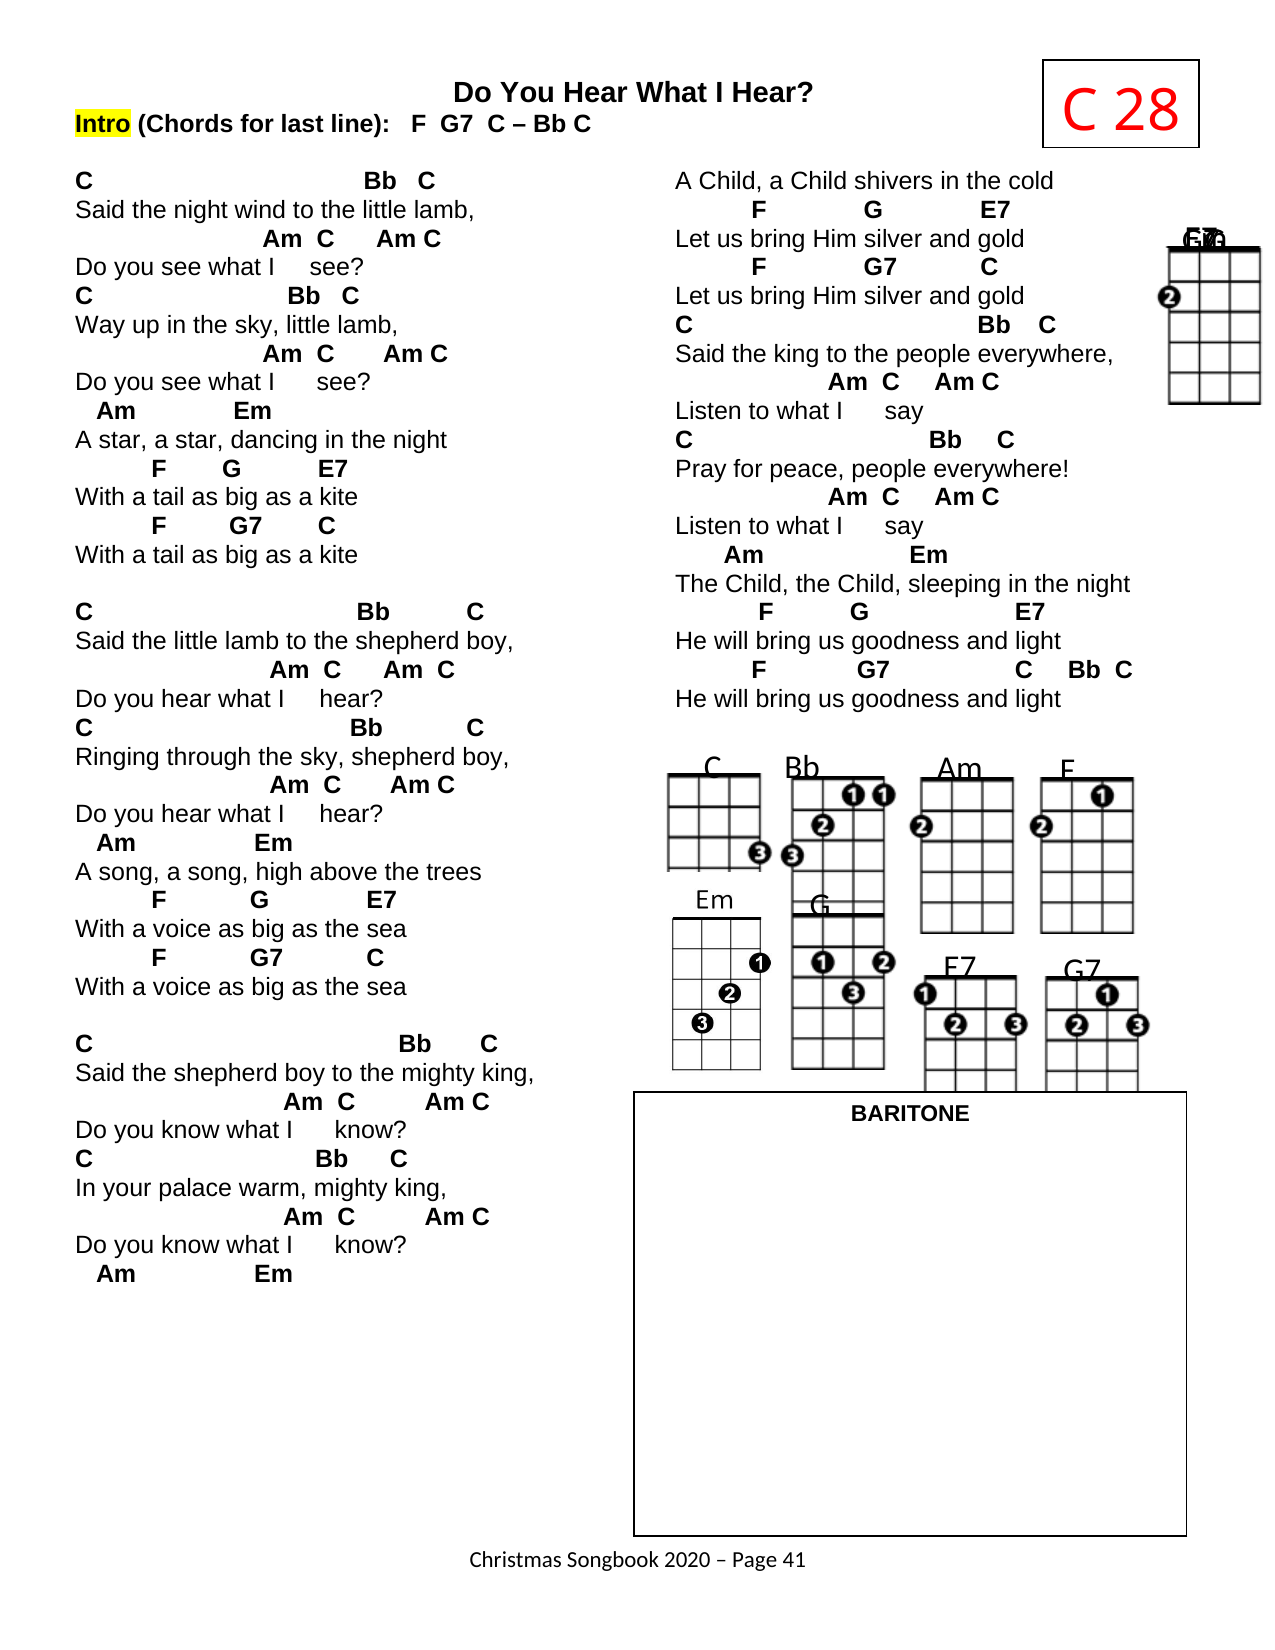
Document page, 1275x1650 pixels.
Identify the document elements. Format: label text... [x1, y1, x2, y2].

text Said the shepherd boy to the mighty king, [75, 1058, 600, 1086]
text Do you hear what I hear? [75, 799, 600, 828]
text Let us bring Him silver and gold [675, 223, 1200, 252]
text Pray for peace, people everywhere! [675, 453, 1200, 482]
text F G E7 [75, 453, 600, 482]
text Intro (Chords for last line): F G7 C – Bb C [75, 108, 1042, 137]
text F G7 C Bb C [675, 655, 1200, 683]
text With a voice as big as the sea [75, 971, 600, 1000]
text Am C Am C [75, 1086, 600, 1115]
text F G7 C [675, 252, 1152, 281]
text Listen to what I say [675, 511, 1200, 540]
text He will bring us goodness and light [675, 683, 1200, 712]
text C Bb C [75, 166, 600, 195]
text Do you know what I know? [75, 1230, 600, 1259]
text C Bb C [675, 425, 1200, 453]
text C Bb C [675, 310, 1152, 338]
text Do You Hear What I Hear? [75, 75, 1042, 108]
text C 28 [1058, 68, 1183, 139]
text [1044, 61, 1198, 147]
text C Bb C [75, 1144, 600, 1173]
text Way up in the sky, little lamb, [75, 310, 600, 338]
text Am C Am C [675, 482, 1200, 511]
text F G7 C [75, 943, 600, 971]
text Said the night wind to the little lamb, [75, 195, 600, 223]
text Am C Am C [675, 367, 1152, 396]
text Am Em [75, 1259, 600, 1288]
text Am C Am C [75, 223, 600, 252]
text F G E7 [675, 597, 1200, 626]
text C Bb C [75, 597, 600, 626]
text Am Em [75, 396, 600, 425]
text F G E7 [75, 885, 600, 914]
text Am C Am C [75, 338, 600, 367]
text Am C Am C [75, 1201, 600, 1230]
text Am C Am C [75, 655, 600, 683]
text A Child, a Child shivers in the cold [675, 166, 1200, 195]
text Am Em [675, 540, 1200, 568]
text A star, a star, dancing in the night [75, 425, 600, 453]
text Listen to what I say [675, 396, 1200, 425]
text With a voice as big as the sea [75, 914, 600, 943]
text A song, a song, high above the trees [75, 856, 600, 885]
text With a tail as big as a kite [75, 482, 600, 511]
text Do you know what I know? [75, 1115, 600, 1144]
text BARITONE [649, 1100, 1171, 1127]
text C Bb C [75, 1029, 600, 1058]
text With a tail as big as a kite [75, 540, 600, 568]
text Do you hear what I hear? [75, 683, 600, 713]
text F G7 C [75, 511, 600, 540]
text In your palace warm, mighty king, [75, 1173, 600, 1201]
text Said the shepherd boy to the mighty king, [635, 1093, 1186, 1535]
text Do you see what I see? [75, 367, 600, 396]
text Am C Am C [75, 770, 600, 799]
text Am Em [75, 828, 600, 856]
text Let us bring Him silver and gold [675, 281, 1152, 310]
text Do you see what I see? [75, 252, 600, 281]
text Said the king to the people everywhere, [675, 338, 1152, 367]
text Ringing through the sky, shepherd boy, [75, 741, 600, 770]
text Said the little lamb to the shepherd boy, [75, 626, 600, 655]
text C Bb C [75, 713, 600, 741]
text He will bring us goodness and light [675, 626, 1200, 655]
text C Bb C [75, 281, 600, 310]
text F G E7 [675, 195, 1200, 223]
text The Child, the Child, sleeping in the night [675, 568, 1200, 597]
